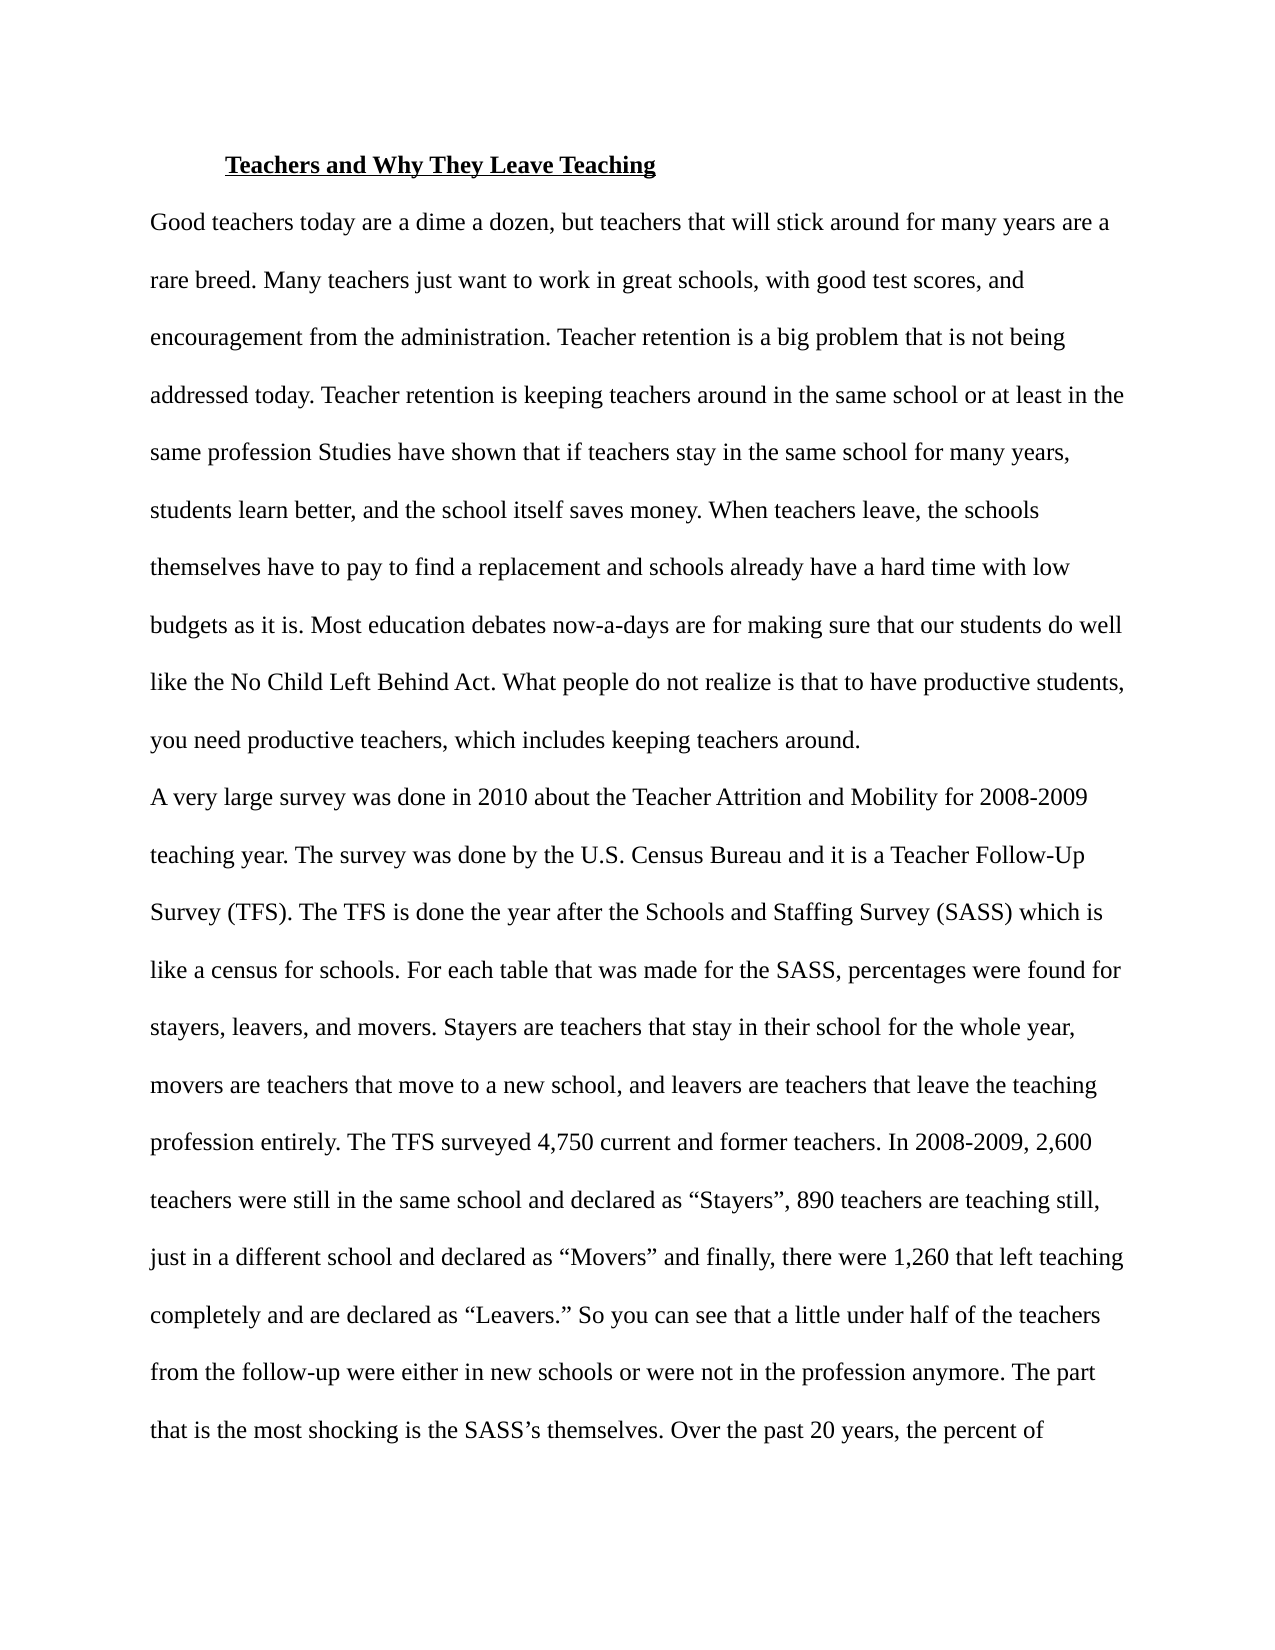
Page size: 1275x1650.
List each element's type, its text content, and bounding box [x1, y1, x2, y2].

text Teachers and Why They Leave Teaching [150, 150, 1125, 179]
text Good teachers today are a dime a dozen, but teachers that will stick around for many years are a rare breed. Many teachers just want to work in great schools, with good test scores, and encouragement from the administration. Teacher retention is a big problem that is not being addressed today. Teacher retention is keeping teachers around in the same school or at least in the same profession Studies have shown that if teachers stay in the same school for many years, students learn better, and the school itself saves money. When teachers leave, the schools themselves have to pay to find a replacement and schools already have a hard time with low budgets as it is. Most education debates now-a-days are for making sure that our students do well like the No Child Left Behind Act. What people do not realize is that to have productive students, you need productive teachers, which includes keeping teachers around. [150, 207, 1125, 754]
text A very large survey was done in 2010 about the Teacher Attrition and Mobility for 2008-2009 teaching year. The survey was done by the U.S. Census Bureau and it is a Teacher Follow-Up Survey (TFS). The TFS is done the year after the Schools and Staffing Survey (SASS) which is like a census for schools. For each table that was made for the SASS, percentages were found for stayers, leavers, and movers. Stayers are teachers that stay in their school for the whole year, movers are teachers that move to a new school, and leavers are teachers that leave the teaching profession entirely. The TFS surveyed 4,750 current and former teachers. In 2008-2009, 2,600 teachers were still in the same school and declared as “Stayers”, 890 teachers are teaching still, just in a different school and declared as “Movers” and finally, there were 1,260 that left teaching completely and are declared as “Leavers.” So you can see that a little under half of the teachers from the follow-up were either in new schools or were not in the profession anymore. The part that is the most shocking is the SASS’s themselves. Over the past 20 years, the percent of [150, 782, 1125, 1444]
